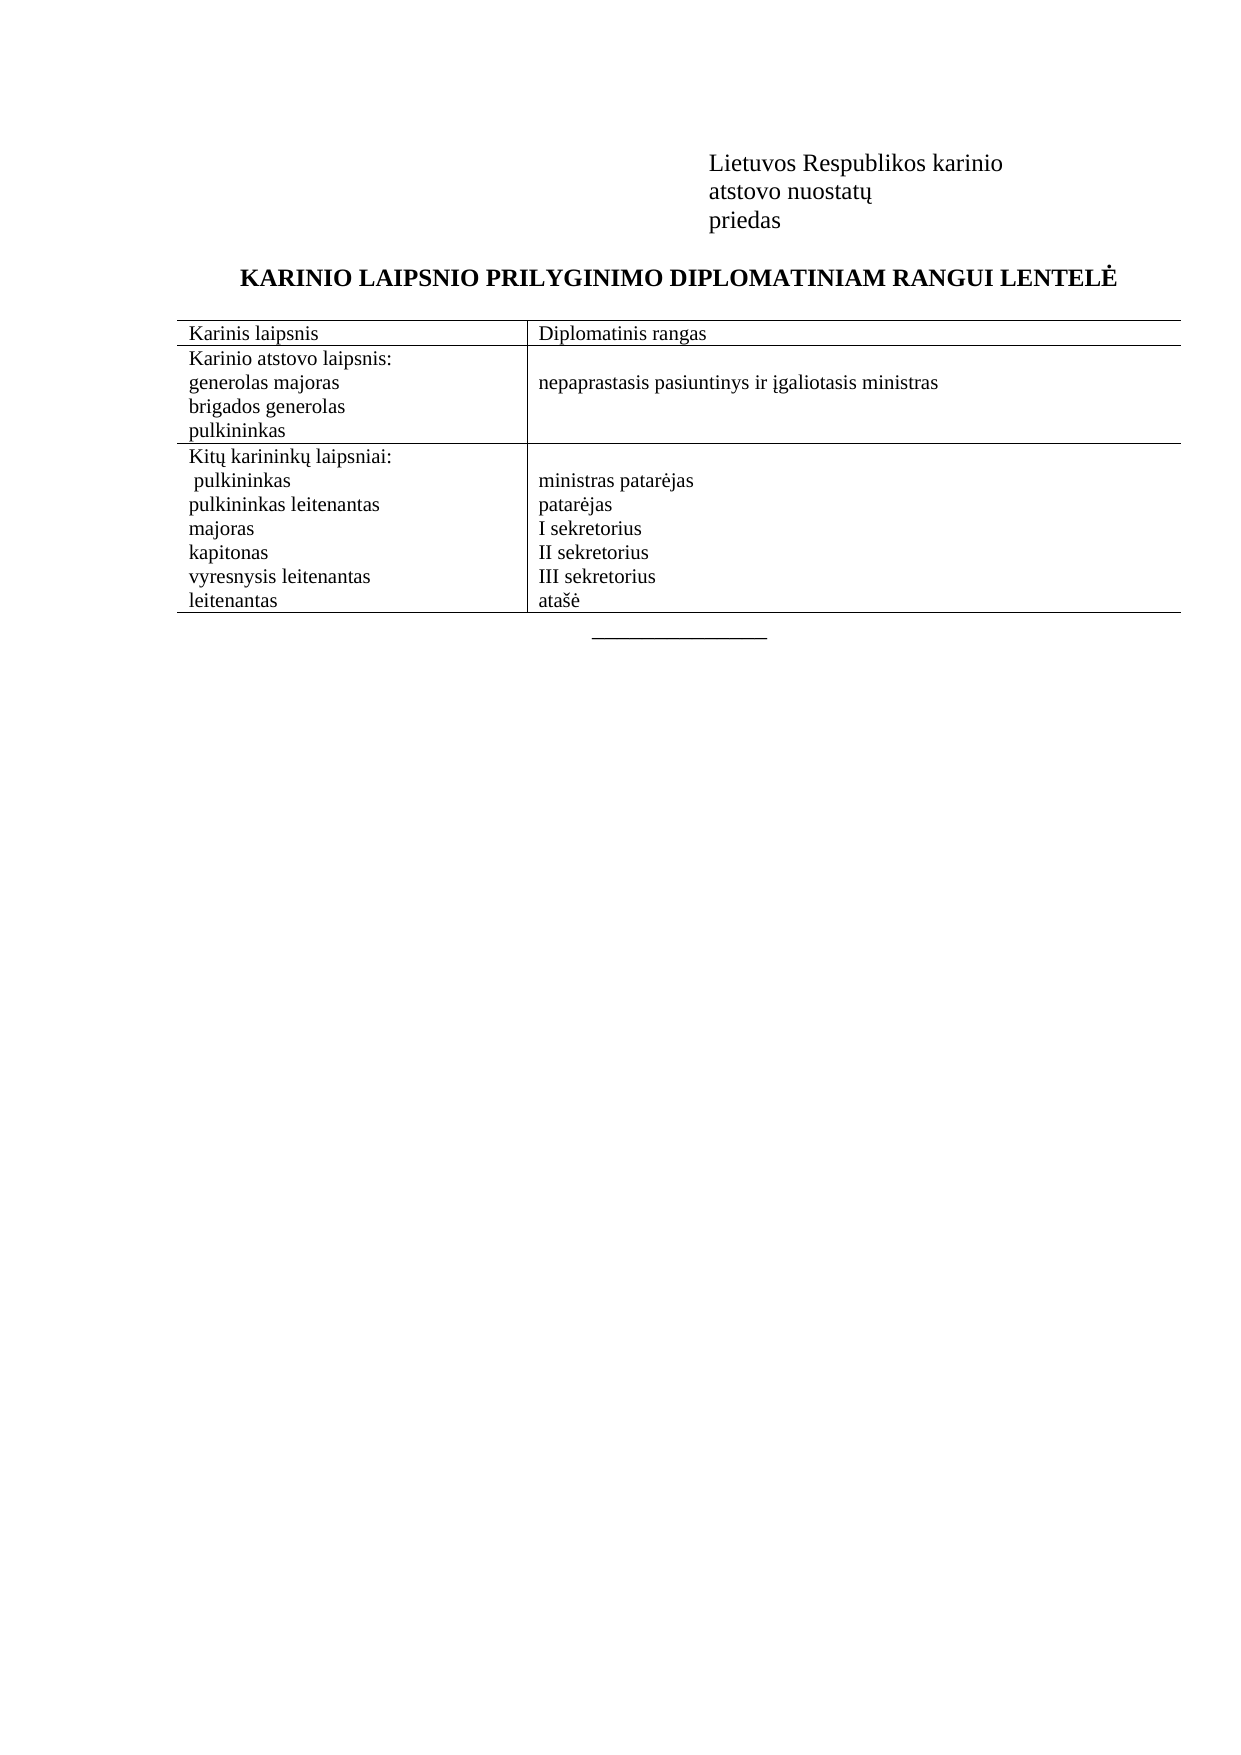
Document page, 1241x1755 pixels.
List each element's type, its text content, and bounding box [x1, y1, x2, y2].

table_header Diplomatinis rangas [528, 321, 1181, 345]
text priedas [177, 205, 1181, 234]
text atstovo nuostatų [177, 176, 1181, 205]
table_header Karinis laipsnis [177, 321, 527, 345]
text KARINIO LAIPSNIO PRILYGINIMO DIPLOMATINIAM RANGUI LENTELĖ [177, 263, 1181, 291]
table_cell Kitų karininkų laipsniai: pulkininkas pulkininkas leitenantas majoras kapitonas vyresnysis leitenantas leitenantas [177, 444, 527, 612]
table_cell Karinio atstovo laipsnis: generolas majoras brigados generolas pulkininkas [177, 346, 527, 442]
table_cell nepaprastasis pasiuntinys ir įgaliotasis ministras [528, 346, 1181, 442]
table_cell ministras patarėjas patarėjas I sekretorius II sekretorius III sekretorius atašė [528, 444, 1181, 612]
text Lietuvos Respublikos karinio [177, 148, 1181, 176]
text ______________ [177, 613, 1181, 642]
